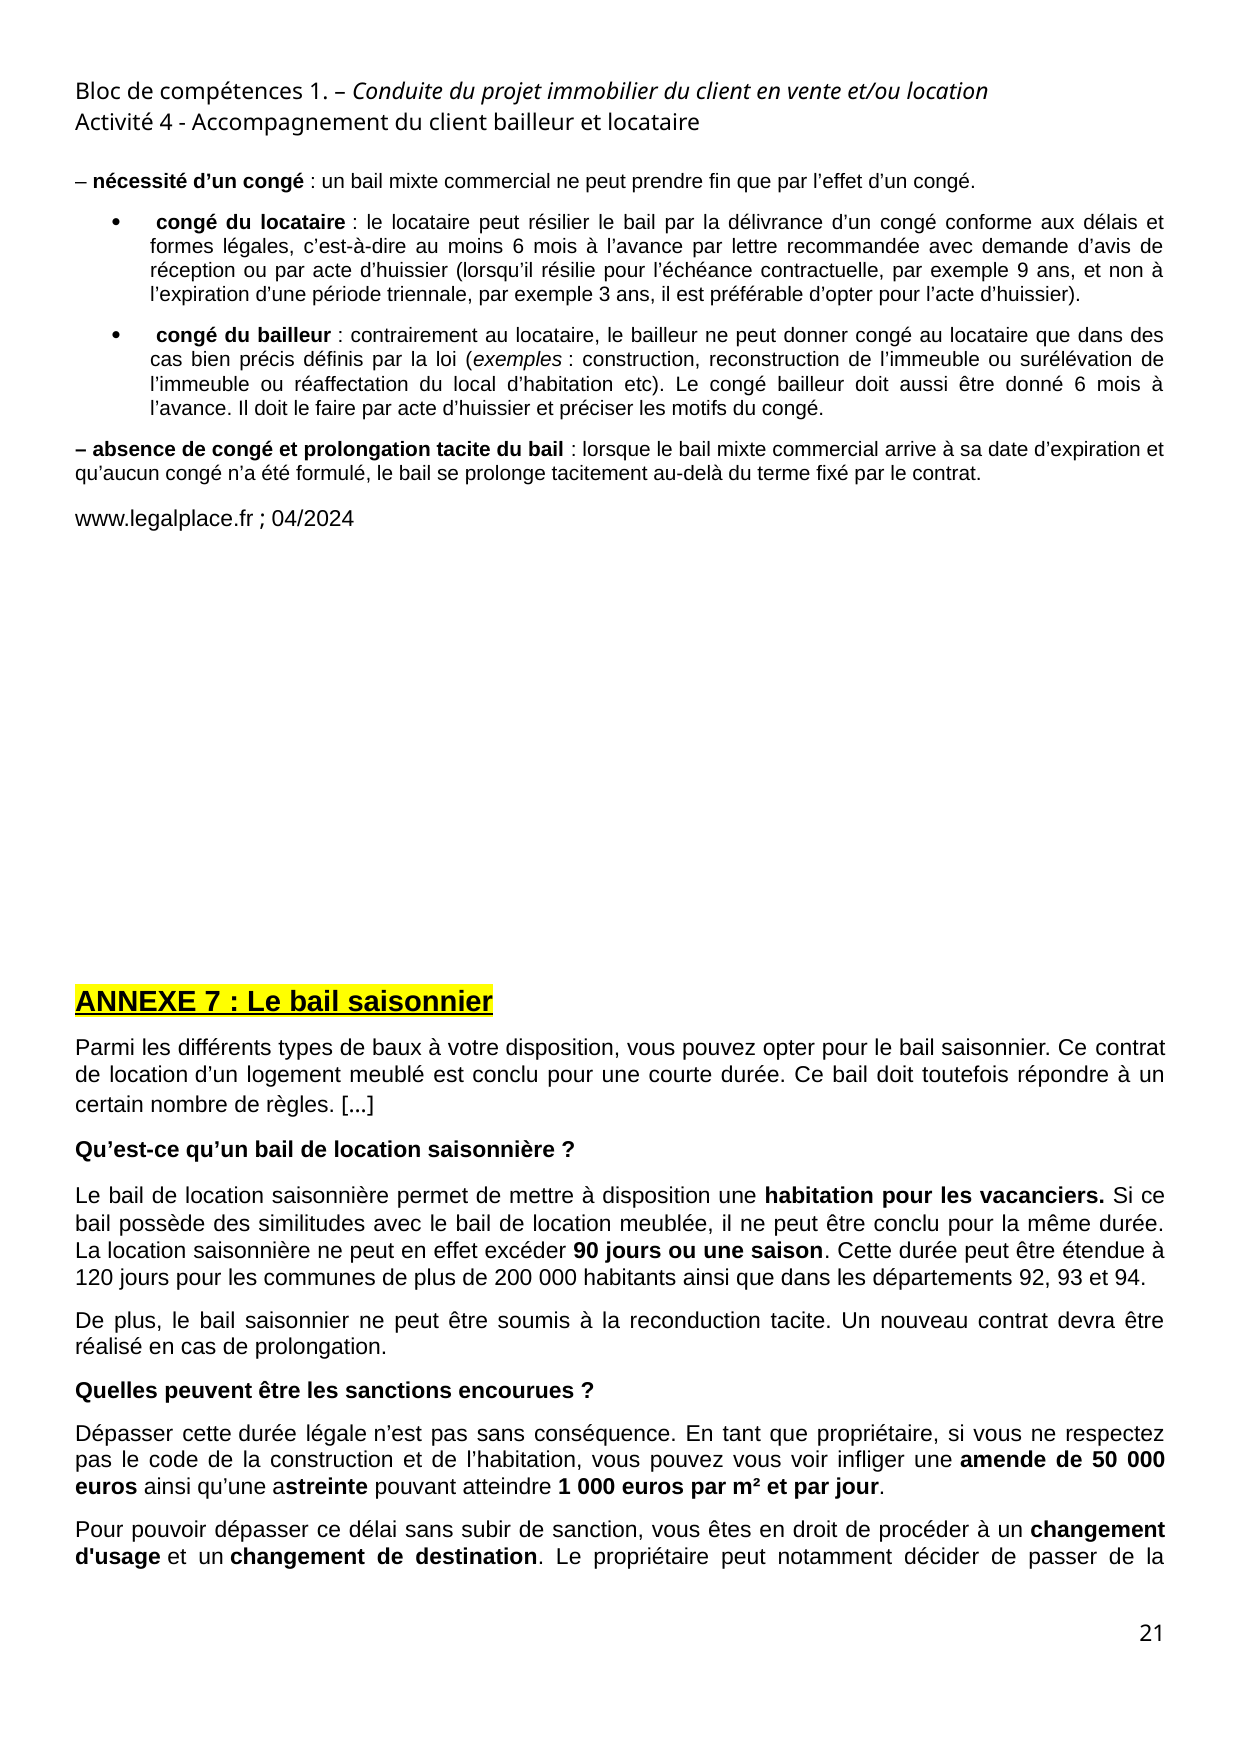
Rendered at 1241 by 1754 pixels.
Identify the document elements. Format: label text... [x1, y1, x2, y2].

list congé du locataire : le locataire peut résilier le bail par la délivrance d’un congé conforme aux délais et formes légales, c’est-à-dire au moins 6 mois à l’avance par lettre recommandée avec demande d’avis de réception ou par acte d’huissier (lorsqu’il résilie pour l’échéance contractuelle, par exemple 9 ans, et non à l’expiration d’une période triennale, par exemple 3 ans, il est préférable d’opter pour l’acte d’huissier). [112, 209, 1165, 306]
text Pour pouvoir dépasser ce délai sans subir de sanction, vous êtes en droit de procéder à un changement d'usage et un changement de destination. Le propriétaire peut notamment décider de passer de la [75, 1516, 1165, 1569]
list congé du bailleur : contrairement au locataire, le bailleur ne peut donner congé au locataire que dans des cas bien précis définis par la loi (exemples : construction, reconstruction de l’immeuble ou surélévation de l’immeuble ou réaffectation du local d’habitation etc). Le congé bailleur doit aussi être donné 6 mois à l’avance. Il doit le faire par acte d’huissier et préciser les motifs du congé. [112, 323, 1165, 419]
text – absence de congé et prolongation tacite du bail : lorsque le bail mixte commercial arrive à sa date d’expiration et qu’aucun congé n’a été formulé, le bail se prolonge tacitement au-delà du terme fixé par le contrat. [75, 436, 1165, 484]
text Parmi les différents types de baux à votre disposition, vous pouvez opter pour le bail saisonnier. Ce contrat de location d’un logement meublé est conclu pour une courte durée. Ce bail doit toutefois répondre à un certain nombre de règles. […] [75, 1034, 1165, 1119]
text Le bail de location saisonnière permet de mettre à disposition une habitation pour les vacanciers. Si ce bail possède des similitudes avec le bail de location meublée, il ne peut être conclu pour la même durée. La location saisonnière ne peut en effet excéder 90 jours ou une saison. Cette durée peut être étendue à 120 jours pour les communes de plus de 200 000 habitants ainsi que dans les départements 92, 93 et 94. [75, 1179, 1165, 1290]
text www.legalplace.fr ; 04/2024 [75, 501, 1165, 533]
text – nécessité d’un congé : un bail mixte commercial ne peut prendre fin que par l’effet d’un congé. [75, 169, 1165, 193]
text Qu’est-ce qu’un bail de location saisonnière ? [75, 1136, 1165, 1162]
text ANNEXE 7 : Le bail saisonnier [75, 984, 1165, 1017]
text De plus, le bail saisonnier ne peut être soumis à la reconduction tacite. Un nouveau contrat devra être réalisé en cas de prolongation. [75, 1307, 1165, 1360]
text Quelles peuvent être les sanctions encourues ? [75, 1377, 1165, 1403]
text Dépasser cette durée légale n’est pas sans conséquence. En tant que propriétaire, si vous ne respectez pas le code de la construction et de l’habitation, vous pouvez vous voir infliger une amende de 50 000 euros ainsi qu’une astreinte pouvant atteindre 1 000 euros par m² et par jour. [75, 1420, 1165, 1499]
